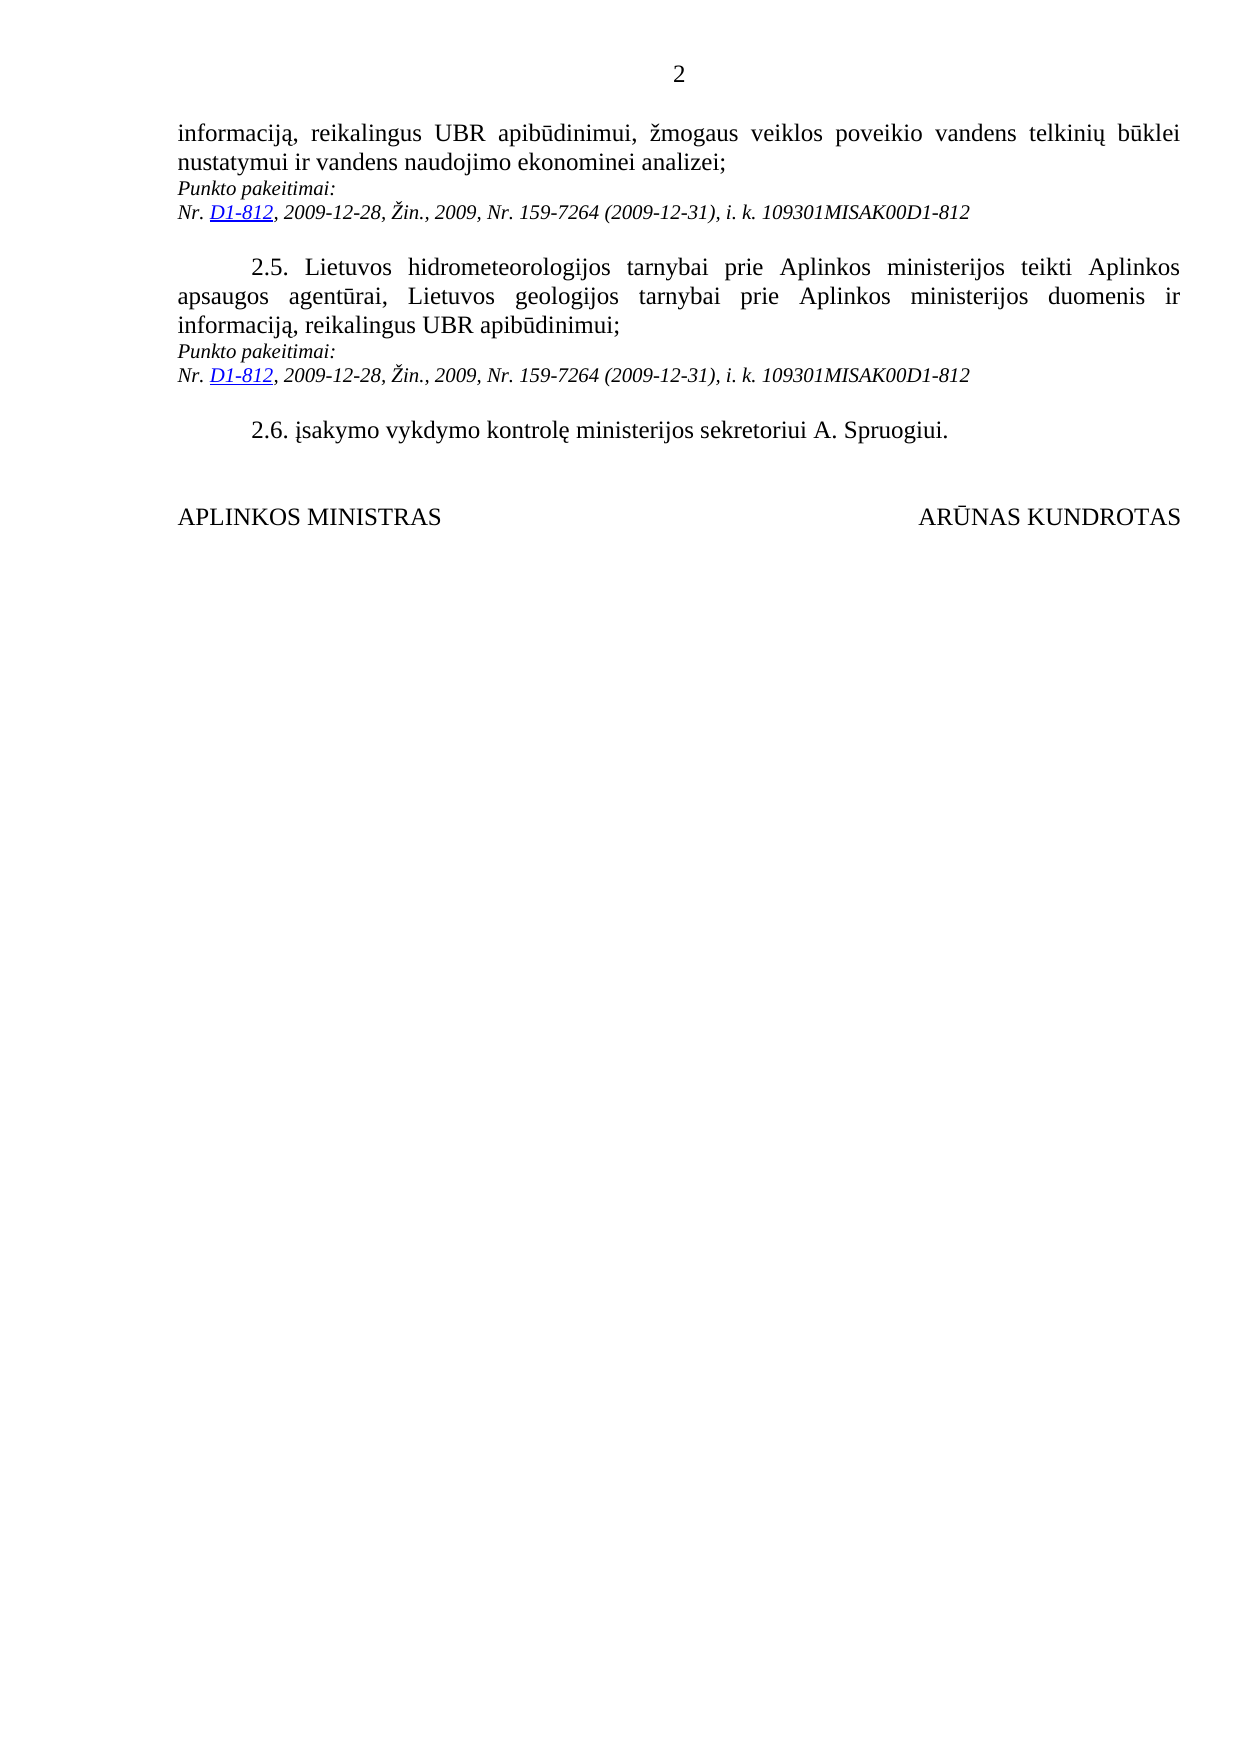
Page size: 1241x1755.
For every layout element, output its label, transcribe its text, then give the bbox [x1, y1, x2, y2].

text Nr. D1-812, 2009-12-28, Žin., 2009, Nr. 159-7264 (2009-12-31), i. k. 109301MISAK00D1-812 [177, 363, 1181, 387]
text 2.5. Lietuvos hidrometeorologijos tarnybai prie Aplinkos ministerijos teikti Aplinkos apsaugos agentūrai, Lietuvos geologijos tarnybai prie Aplinkos ministerijos duomenis ir informaciją, reikalingus UBR apibūdinimui; [177, 252, 1181, 339]
text Punkto pakeitimai: [177, 339, 1181, 363]
text Punkto pakeitimai: [177, 176, 1181, 200]
text informaciją, reikalingus UBR apibūdinimui, žmogaus veiklos poveikio vandens telkinių būklei nustatymui ir vandens naudojimo ekonominei analizei; [177, 118, 1181, 176]
text Nr. D1-812, 2009-12-28, Žin., 2009, Nr. 159-7264 (2009-12-31), i. k. 109301MISAK00D1-812 [177, 200, 1181, 224]
text 2.6. įsakymo vykdymo kontrolę ministerijos sekretoriui A. Spruogiui. [177, 416, 1181, 444]
text APLINKOS MINISTRAS ARŪNAS KUNDROTAS [177, 502, 1181, 531]
